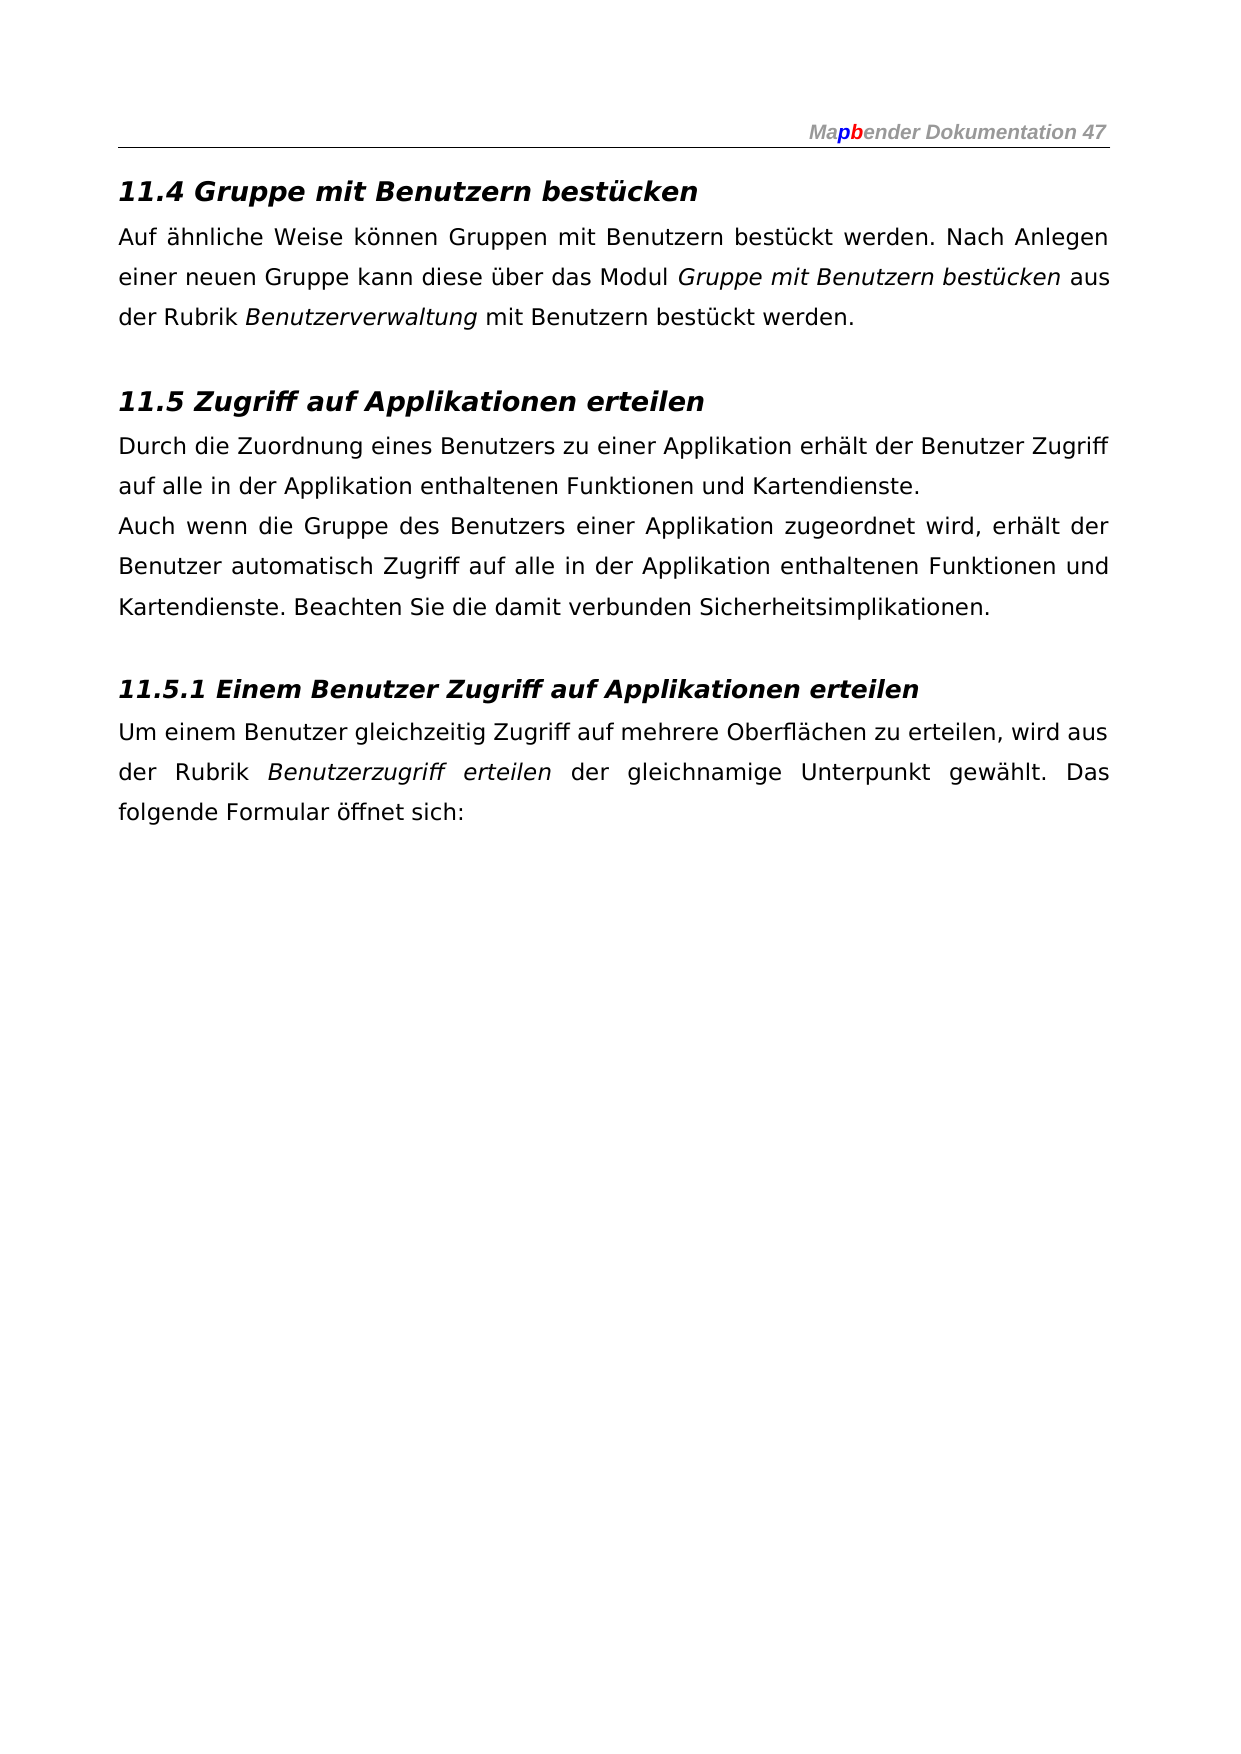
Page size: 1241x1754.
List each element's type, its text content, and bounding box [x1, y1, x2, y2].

subtitle Gruppe mit Benutzern bestücken [118, 177, 1122, 208]
text Durch die Zuordnung eines Benutzers zu einer Applikation erhält der Benutzer Zugriff auf alle in der Applikation enthaltenen Funktionen und Kartendienste. [118, 433, 1110, 500]
text Auf ähnliche Weise können Gruppen mit Benutzern bestückt werden. Nach Anlegen einer neuen Gruppe kann diese über das Modul Gruppe mit Benutzern bestücken aus der Rubrik Benutzerverwaltung mit Benutzern bestückt werden. [118, 224, 1110, 331]
subtitle Einem Benutzer Zugriff auf Applikationen erteilen [118, 675, 1110, 704]
subtitle Zugriff auf Applikationen erteilen [118, 386, 1122, 418]
text Um einem Benutzer gleichzeitig Zugriff auf mehrere Oberflächen zu erteilen, wird aus der Rubrik Benutzerzugriff erteilen der gleichnamige Unterpunkt gewählt. Das folgende Formular öffnet sich: [118, 719, 1110, 826]
text Auch wenn die Gruppe des Benutzers einer Applikation zugeordnet wird, erhält der Benutzer automatisch Zugriff auf alle in der Applikation enthaltenen Funktionen und Kartendienste. Beachten Sie die damit verbunden Sicherheitsimplikationen. [118, 513, 1110, 620]
